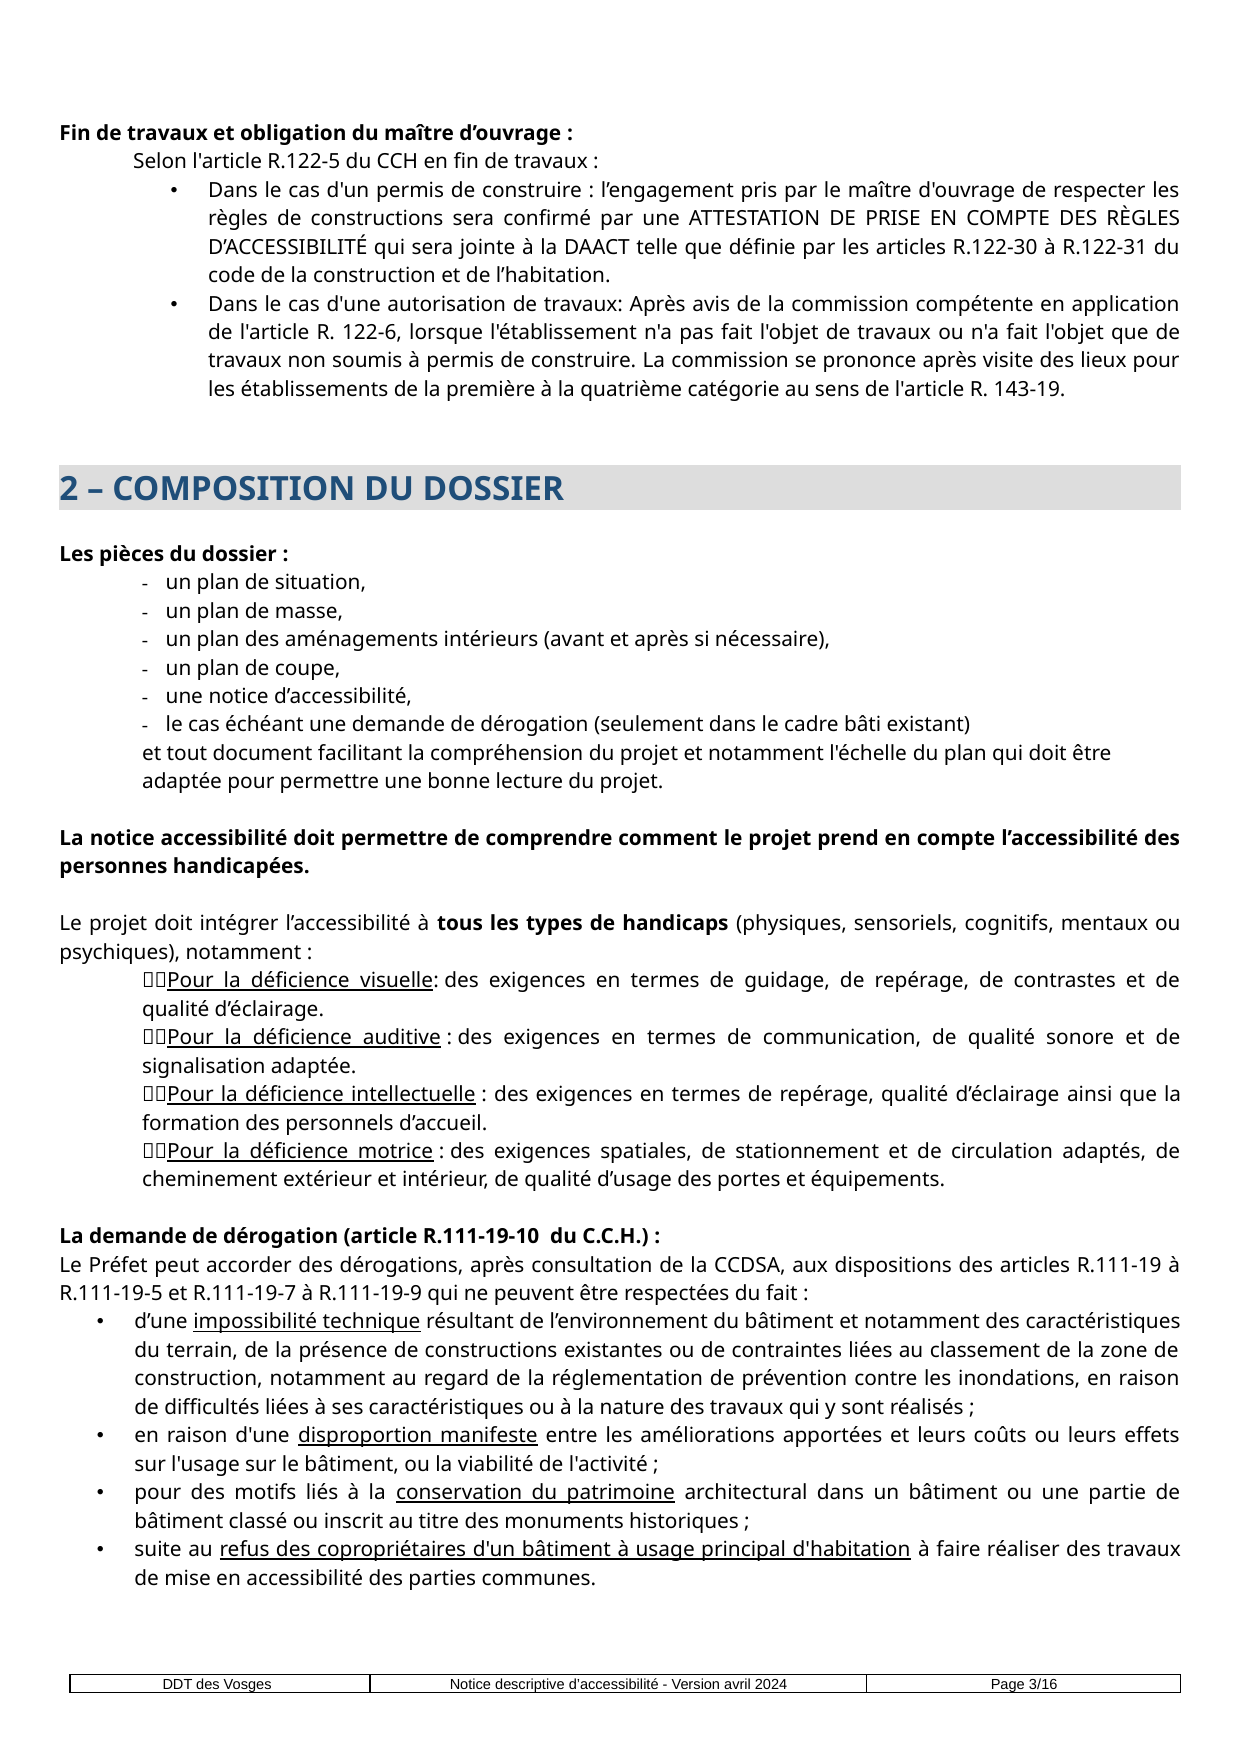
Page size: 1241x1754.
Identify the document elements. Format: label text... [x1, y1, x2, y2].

text Le projet doit intégrer l’accessibilité à tous les types de handicaps (physiques, sensoriels, cognitifs, mentaux ou psychiques), notamment : [59, 908, 1181, 965]
list pour des motifs liés à la conservation du patrimoine architectural dans un bâtiment ou une partie de bâtiment classé ou inscrit au titre des monuments historiques ; [97, 1477, 1181, 1534]
list Dans le cas d'un permis de construire : l’engagement pris par le maître d'ouvrage de respecter les règles de constructions sera confirmé par une ATTESTATION DE PRISE EN COMPTE DES RÈGLES D’ACCESSIBILITÉ qui sera jointe à la DAACT telle que définie par les articles R.122-30 à R.122-31 du code de la construction et de l’habitation. [170, 175, 1181, 289]
list en raison d'une disproportion manifeste entre les améliorations apportées et leurs coûts ou leurs effets sur l'usage sur le bâtiment, ou la viabilité de l'activité ; [97, 1420, 1181, 1477]
text Pour la déficience visuelle: des exigences en termes de guidage, de repérage, de contrastes et de qualité d’éclairage. [142, 965, 1181, 1022]
list suite au refus des copropriétaires d'un bâtiment à usage principal d'habitation à faire réaliser des travaux de mise en accessibilité des parties communes. [97, 1534, 1181, 1591]
text Pour la déficience motrice : des exigences spatiales, de stationnement et de circulation adaptés, de cheminement extérieur et intérieur, de qualité d’usage des portes et équipements. [142, 1136, 1181, 1193]
list d’une impossibilité technique résultant de l’environnement du bâtiment et notamment des caractéristiques du terrain, de la présence de constructions existantes ou de contraintes liées au classement de la zone de construction, notamment au regard de la réglementation de prévention contre les inondations, en raison de difficultés liées à ses caractéristiques ou à la nature des travaux qui y sont réalisés ; [97, 1307, 1181, 1420]
list un plan de coupe, [142, 653, 1181, 681]
text La notice accessibilité doit permettre de comprendre comment le projet prend en compte l’accessibilité des personnes handicapées. [59, 823, 1181, 880]
text Les pièces du dossier : [59, 539, 1181, 567]
list un plan de situation, [142, 567, 1181, 596]
text Pour la déficience auditive : des exigences en termes de communication, de qualité sonore et de signalisation adaptée. [142, 1022, 1181, 1079]
text Fin de travaux et obligation du maître d’ouvrage : [59, 118, 1126, 147]
text et tout document facilitant la compréhension du projet et notamment l'échelle du plan qui doit être adaptée pour permettre une bonne lecture du projet. [142, 738, 1181, 795]
text Le Préfet peut accorder des dérogations, après consultation de la CCDSA, aux dispositions des articles R.111-19 à R.111-19-5 et R.111-19-7 à R.111-19-9 qui ne peuvent être respectées du fait : [59, 1250, 1181, 1307]
list une notice d’accessibilité, [142, 681, 1181, 709]
list le cas échéant une demande de dérogation (seulement dans le cadre bâti existant) [142, 709, 1181, 738]
text La demande de dérogation (article R.111-19-10 du C.C.H.) : [59, 1221, 1181, 1250]
list un plan des aménagements intérieurs (avant et après si nécessaire), [142, 624, 1181, 653]
list un plan de masse, [142, 596, 1181, 624]
text Selon l'article R.122-5 du CCH en fin de travaux : [133, 147, 1126, 175]
text Pour la déficience intellectuelle : des exigences en termes de repérage, qualité d’éclairage ainsi que la formation des personnels d’accueil. [142, 1079, 1181, 1136]
text 2 – COMPOSITION DU DOSSIER [59, 465, 1181, 510]
list Dans le cas d'une autorisation de travaux: Après avis de la commission compétente en application de l'article R. 122-6, lorsque l'établissement n'a pas fait l'objet de travaux ou n'a fait l'objet que de travaux non soumis à permis de construire. La commission se prononce après visite des lieux pour les établissements de la première à la quatrième catégorie au sens de l'article R. 143-19. [170, 289, 1181, 402]
